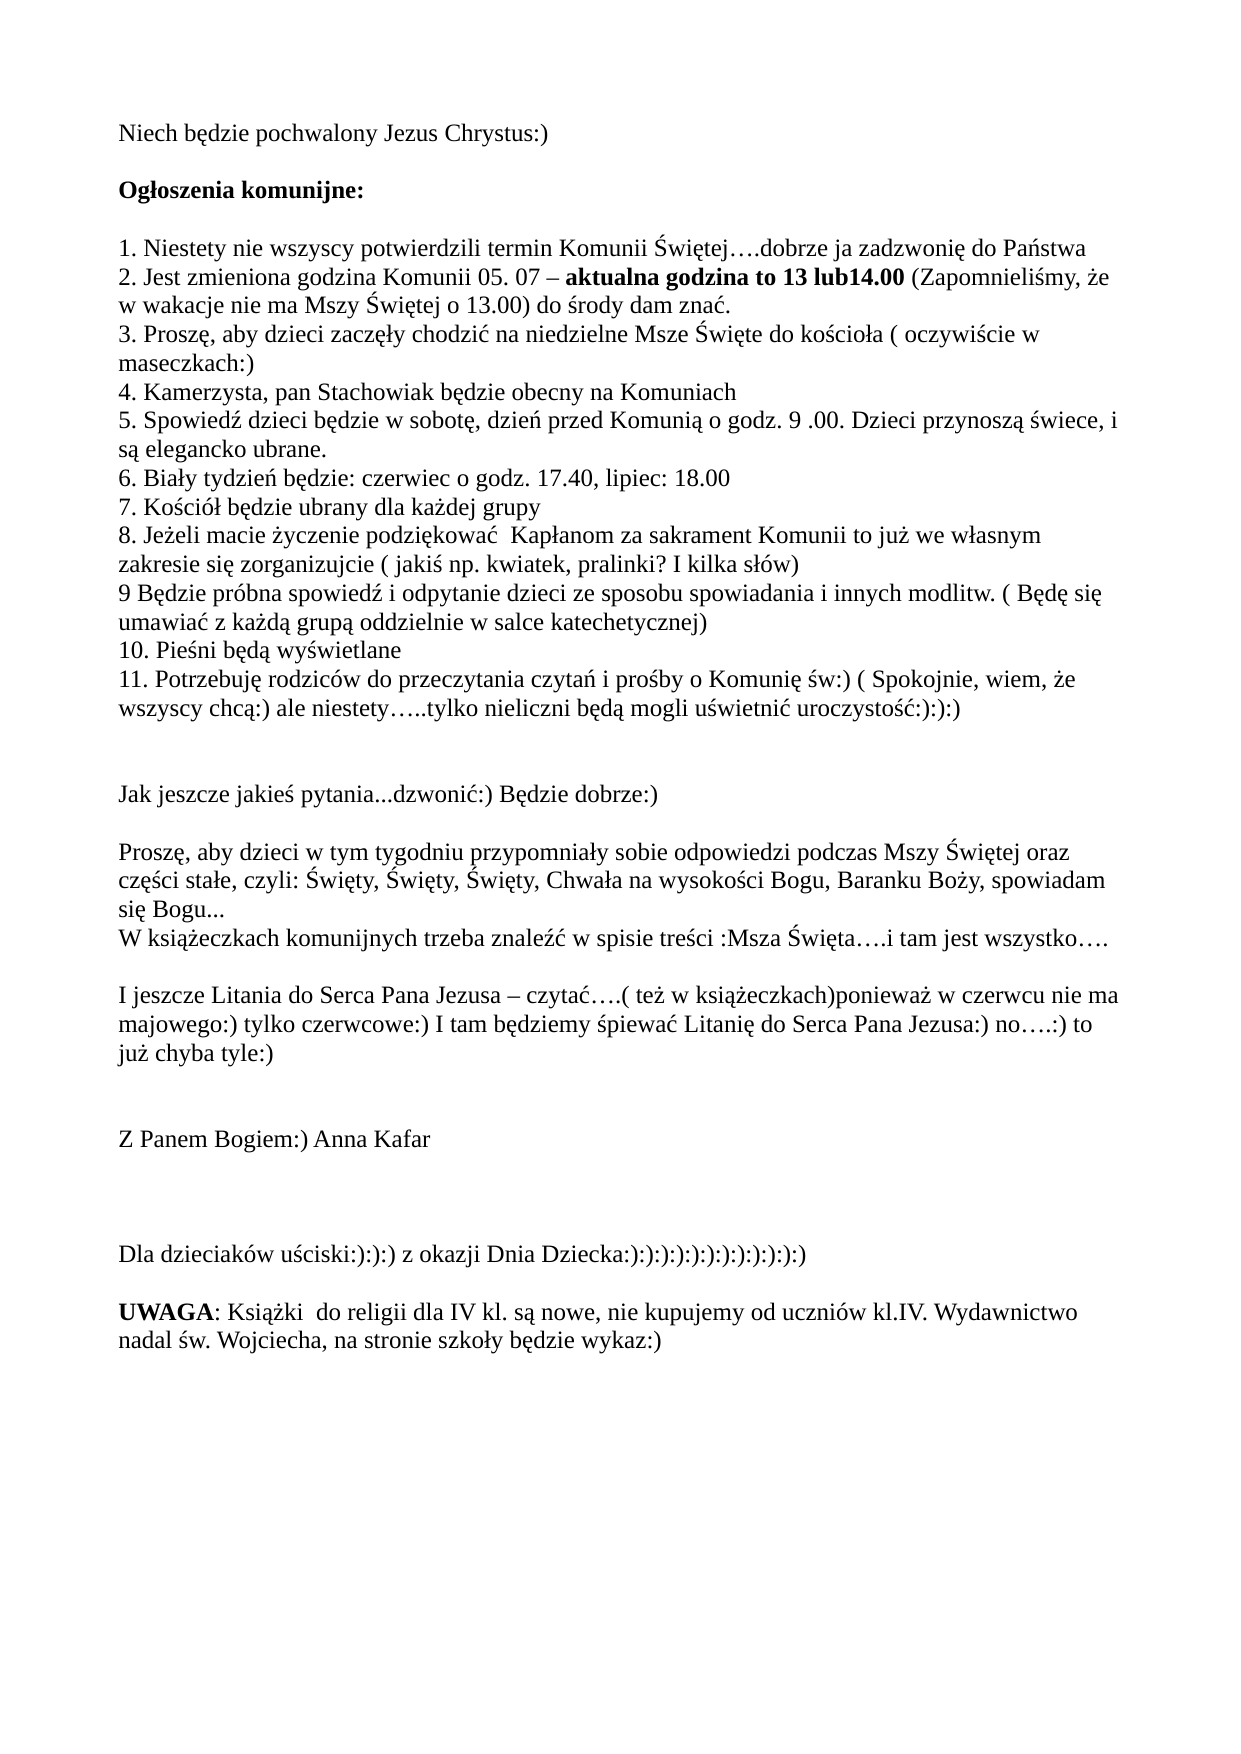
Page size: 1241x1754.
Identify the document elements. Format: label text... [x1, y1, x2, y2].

text 11. Potrzebuję rodziców do przeczytania czytań i prośby o Komunię św:) ( Spokojnie, wiem, że wszyscy chcą:) ale niestety…..tylko nieliczni będą mogli uświetnić uroczystość:):):) [118, 664, 1122, 722]
text 1. Niestety nie wszyscy potwierdzili termin Komunii Świętej….dobrze ja zadzwonię do Państwa [118, 233, 1122, 262]
text 8. Jeżeli macie życzenie podziękować Kapłanom za sakrament Komunii to już we własnym zakresie się zorganizujcie ( jakiś np. kwiatek, pralinki? I kilka słów) [118, 521, 1122, 578]
text 10. Pieśni będą wyświetlane [118, 636, 1122, 664]
text W książeczkach komunijnych trzeba znaleźć w spisie treści :Msza Święta….i tam jest wszystko…. [118, 923, 1122, 952]
text Proszę, aby dzieci w tym tygodniu przypomniały sobie odpowiedzi podczas Mszy Świętej oraz części stałe, czyli: Święty, Święty, Święty, Chwała na wysokości Bogu, Baranku Boży, spowiadam się Bogu... [118, 837, 1122, 923]
text Ogłoszenia komunijne: [118, 176, 1122, 204]
text Jak jeszcze jakieś pytania...dzwonić:) Będzie dobrze:) [118, 779, 1122, 808]
text Z Panem Bogiem:) Anna Kafar [118, 1124, 1122, 1153]
text 9 Będzie próbna spowiedź i odpytanie dzieci ze sposobu spowiadania i innych modlitw. ( Będę się umawiać z każdą grupą oddzielnie w salce katechetycznej) [118, 578, 1122, 636]
text 3. Proszę, aby dzieci zaczęły chodzić na niedzielne Msze Święte do kościoła ( oczywiście w maseczkach:) [118, 319, 1122, 377]
text 4. Kamerzysta, pan Stachowiak będzie obecny na Komuniach [118, 377, 1122, 406]
text UWAGA: Książki do religii dla IV kl. są nowe, nie kupujemy od uczniów kl.IV. Wydawnictwo nadal św. Wojciecha, na stronie szkoły będzie wykaz:) [118, 1297, 1122, 1354]
text I jeszcze Litania do Serca Pana Jezusa – czytać….( też w książeczkach)ponieważ w czerwcu nie ma majowego:) tylko czerwcowe:) I tam będziemy śpiewać Litanię do Serca Pana Jezusa:) no….:) to już chyba tyle:) [118, 981, 1122, 1067]
text 2. Jest zmieniona godzina Komunii 05. 07 – aktualna godzina to 13 lub14.00 (Zapomnieliśmy, że w wakacje nie ma Mszy Świętej o 13.00) do środy dam znać. [118, 262, 1122, 319]
text 7. Kościół będzie ubrany dla każdej grupy [118, 492, 1122, 521]
text Dla dzieciaków uściski:):):) z okazji Dnia Dziecka:):):):):):):):):):):):) [118, 1239, 1122, 1268]
text 5. Spowiedź dzieci będzie w sobotę, dzień przed Komunią o godz. 9 .00. Dzieci przynoszą świece, i są elegancko ubrane. [118, 406, 1122, 463]
text Niech będzie pochwalony Jezus Chrystus:) [118, 118, 1122, 147]
text 6. Biały tydzień będzie: czerwiec o godz. 17.40, lipiec: 18.00 [118, 463, 1122, 492]
